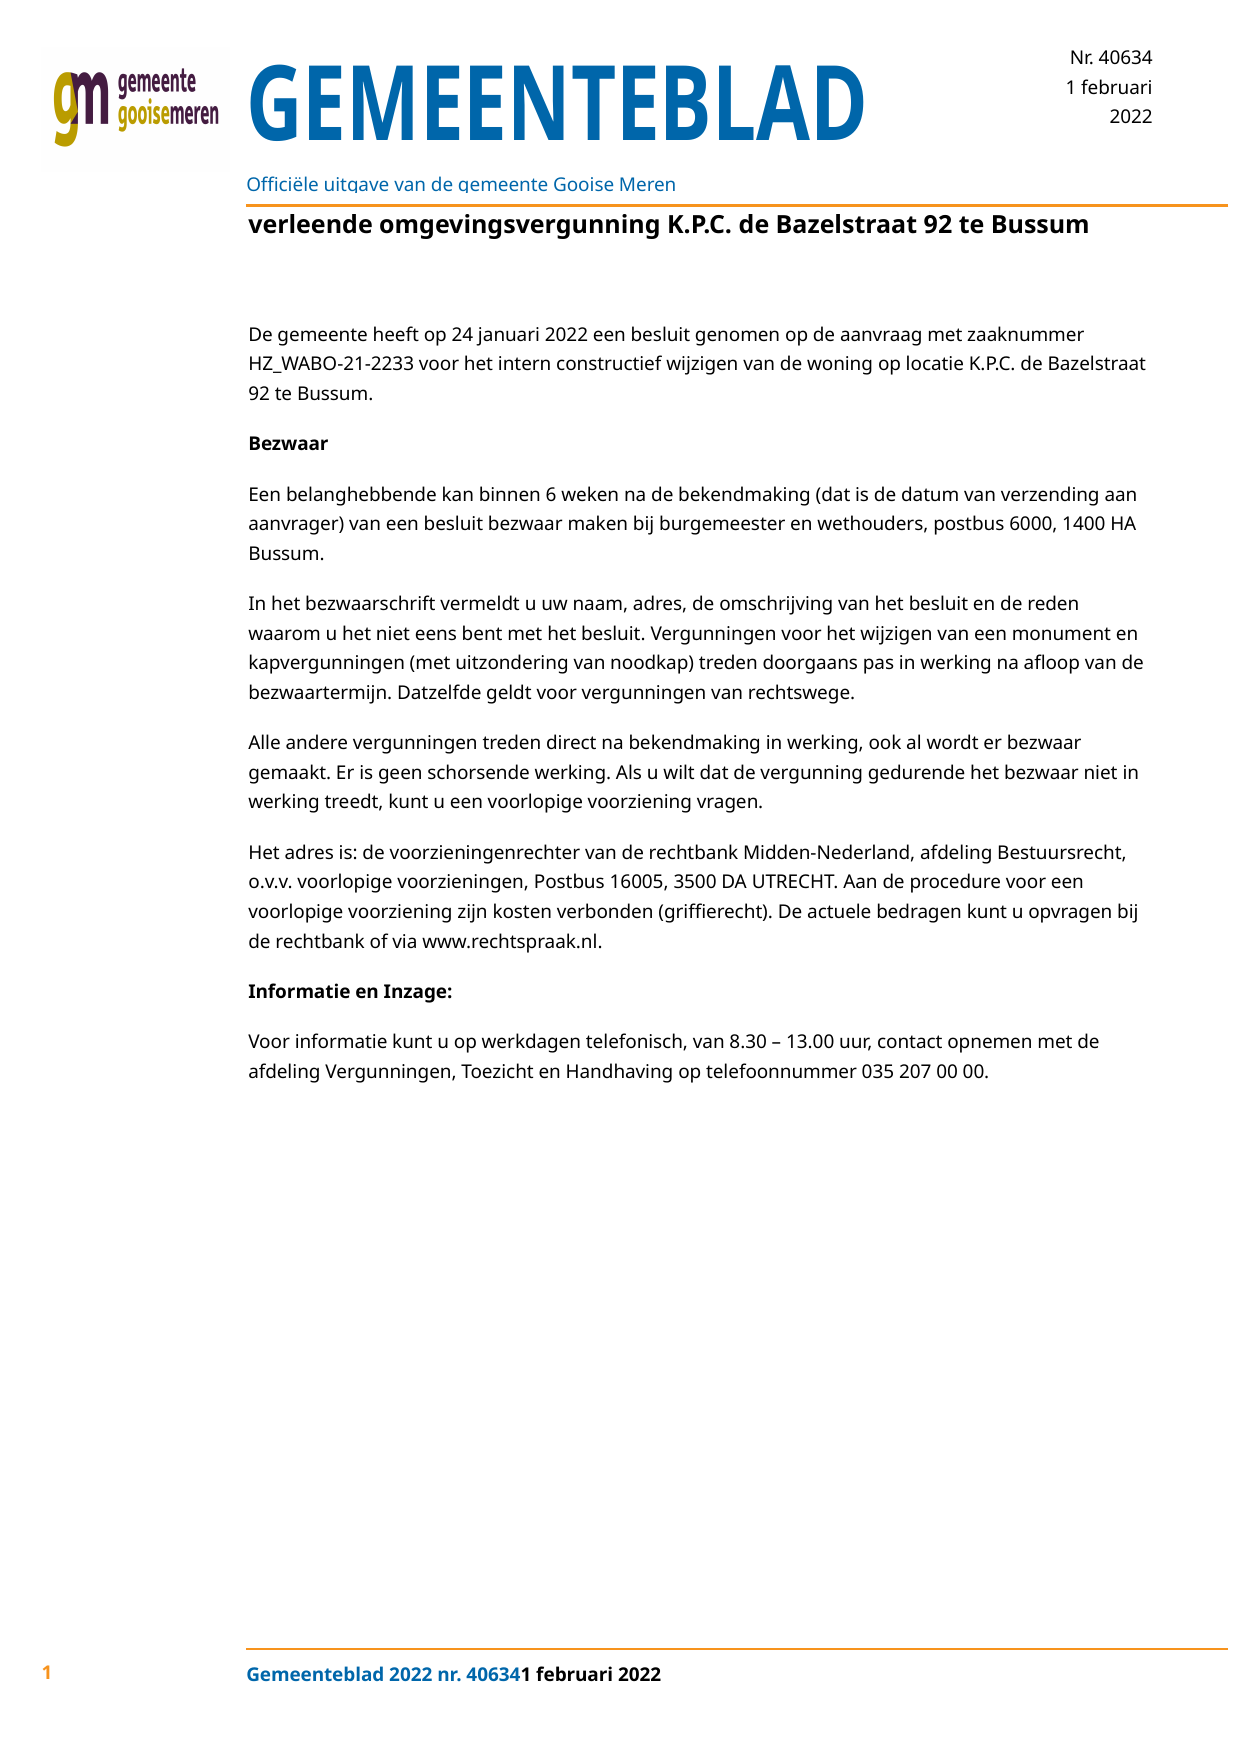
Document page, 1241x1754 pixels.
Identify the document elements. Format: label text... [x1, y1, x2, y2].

text In het bezwaarschrift vermeldt u uw naam, adres, de omschrijving van het besluit en de reden waarom u het niet eens bent met het besluit. Vergunningen voor het wijzigen van een monument en kapvergunningen (met uitzondering van noodkap) treden doorgaans pas in werking na afloop van de bezwaartermijn. Datzelfde geldt voor vergunningen van rechtswege. [248, 590, 1152, 705]
text Bezwaar [248, 430, 1152, 456]
text Informatie en Inzage: [248, 978, 1152, 1004]
text De gemeente heeft op 24 januari 2022 een besluit genomen op de aanvraag met zaaknummer HZ_WABO-21-2233 voor het intern constructief wijzigen van de woning op locatie K.P.C. de Bazelstraat 92 te Bussum. [248, 321, 1152, 406]
picture [41, 47, 231, 172]
text verleende omgevingsvergunning K.P.C. de Bazelstraat 92 te Bussum [248, 207, 1152, 241]
text Het adres is: de voorzieningenrechter van de rechtbank Midden-Nederland, afdeling Bestuursrecht, o.v.v. voorlopige voorzieningen, Postbus 16005, 3500 DA UTRECHT. Aan de procedure voor een voorlopige voorziening zijn kosten verbonden (griffierecht). De actuele bedragen kunt u opvragen bij de rechtbank of via www.rechtspraak.nl. [248, 839, 1152, 953]
text Een belanghebbende kan binnen 6 weken na de bekendmaking (dat is de datum van verzending aan aanvrager) van een besluit bezwaar maken bij burgemeester en wethouders, postbus 6000, 1400 HA Bussum. [248, 481, 1152, 566]
text Voor informatie kunt u op werkdagen telefonisch, van 8.30 – 13.00 uur, contact opnemen met de afdeling Vergunningen, Toezicht en Handhaving op telefoonnummer 035 207 00 00. [248, 1029, 1152, 1084]
text Alle andere vergunningen treden direct na bekendmaking in werking, ook al wordt er bezwaar gemaakt. Er is geen schorsende werking. Als u wilt dat de vergunning gedurende het bezwaar niet in werking treedt, kunt u een voorlopige voorziening vragen. [248, 729, 1152, 814]
